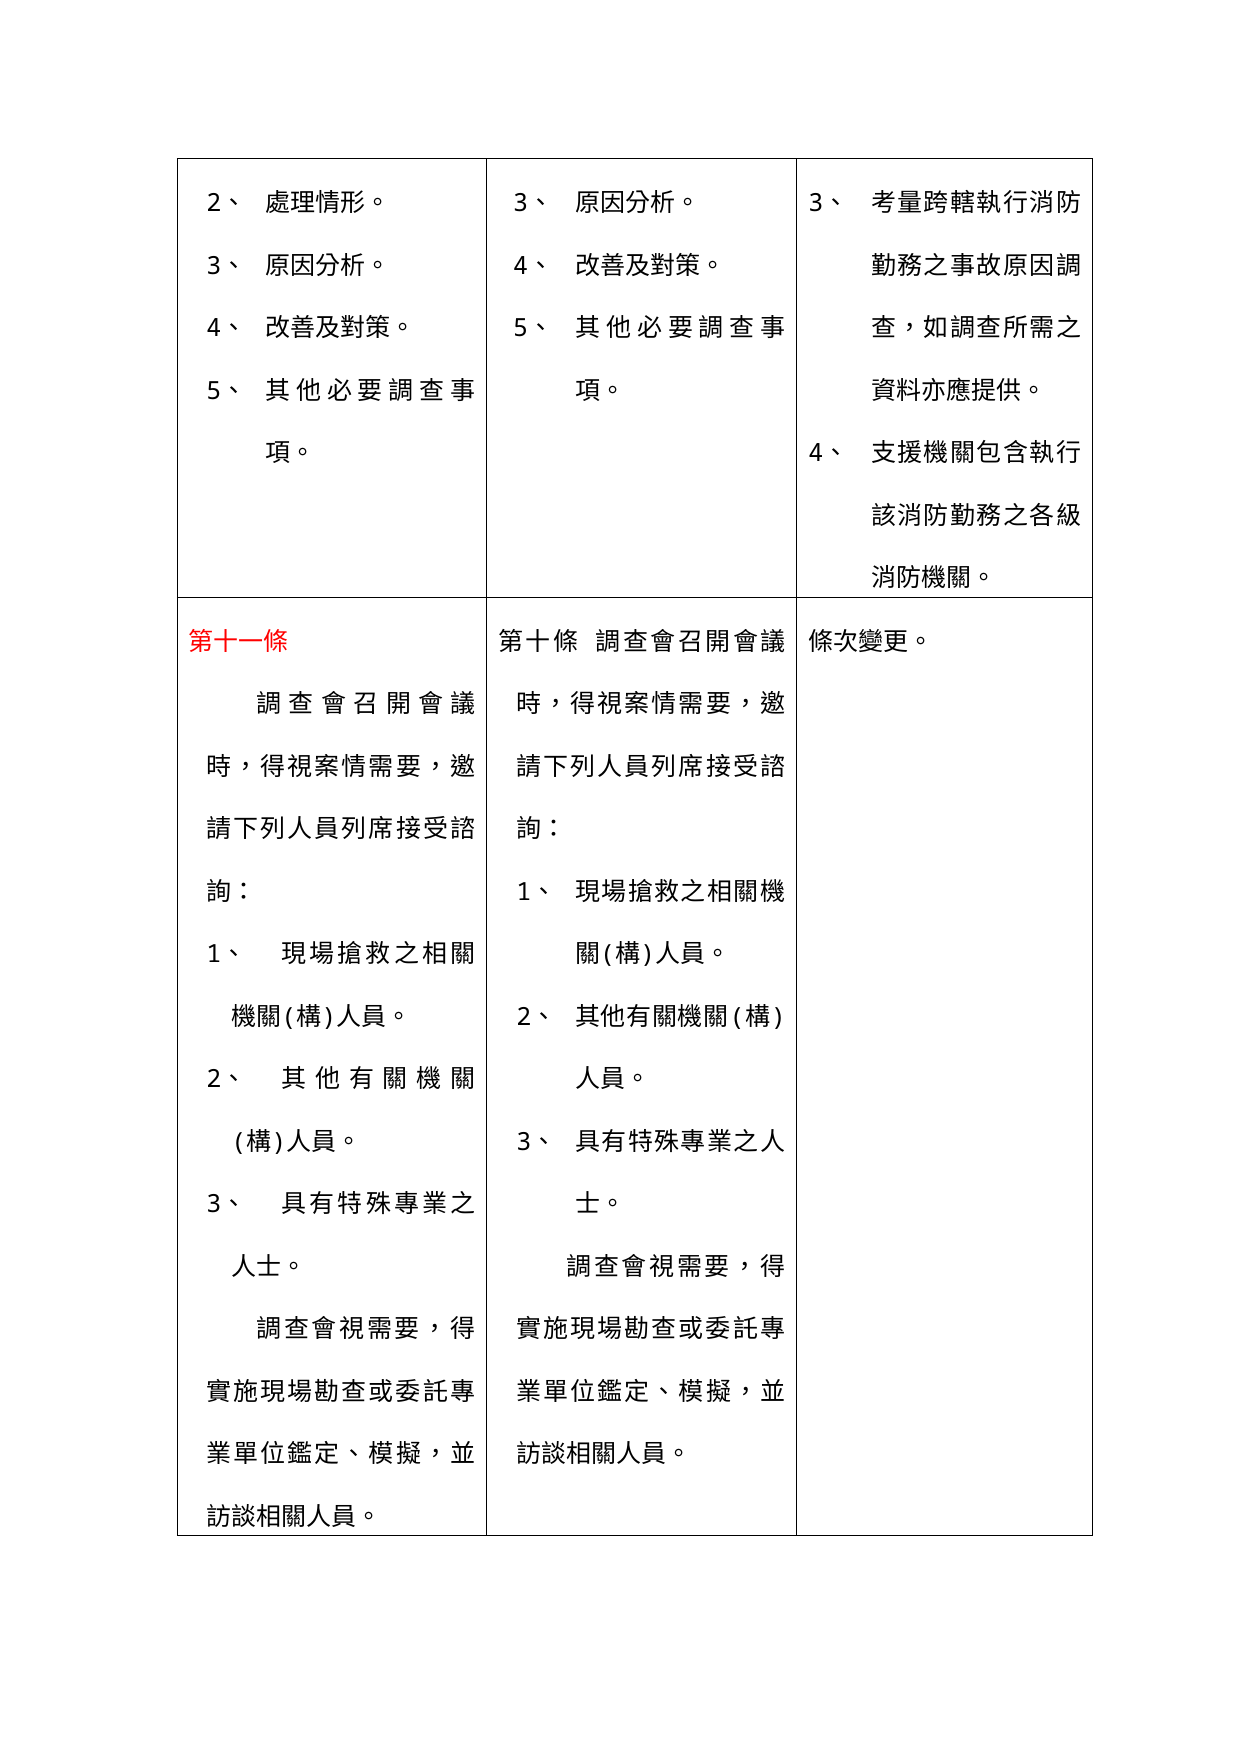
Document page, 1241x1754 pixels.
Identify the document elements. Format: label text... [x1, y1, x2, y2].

table_cell 第十條 調查會召開會議時，得視案情需要，邀請下列人員列席接受諮詢： 現場搶救之相關機關(構)人員。 其他有關機關(構)人員。 具有特殊專業之人士。 調查會視需要，得實施現場勘查或委託專業單位鑑定、模擬，並訪談相關人員。 [487, 598, 796, 1535]
table_cell 第十條 調查會調查之案件，得請發生事故所在地相關機關(構)、單位及支援機關就下列事項提供相關資料： 事件發生經過。 處理情形。 原因分析。 改善及對策。 其他必要調查事項。 [178, 159, 486, 597]
table_cell 第九條 調查會調查之案件，得請發生事故所在地消防機關就下列事項提供相關資料： 事件發生經過。 處理情形。 原因分析。 改善及對策。 其他必要調查事項。 [487, 159, 796, 597]
table_cell 第十一條 調查會召開會議時，得視案情需要，邀請下列人員列席接受諮詢： 現場搶救之相關機關(構)人員。 其他有關機關(構)人員。 具有特殊專業之人士。 調查會視需要，得實施現場勘查或委託專業單位鑑定、模擬，並訪談相關人員。 [178, 598, 486, 1535]
table_cell 條次變更。 依據消防法第二十七條之一修正內容，依各級主管機關權責酌作文字調整。 考量跨轄執行消防勤務之事故原因調查，如調查所需之資料亦應提供。 支援機關包含執行該消防勤務之各級消防機關。 [797, 159, 1092, 597]
table_cell 條次變更。 [797, 598, 1092, 1535]
